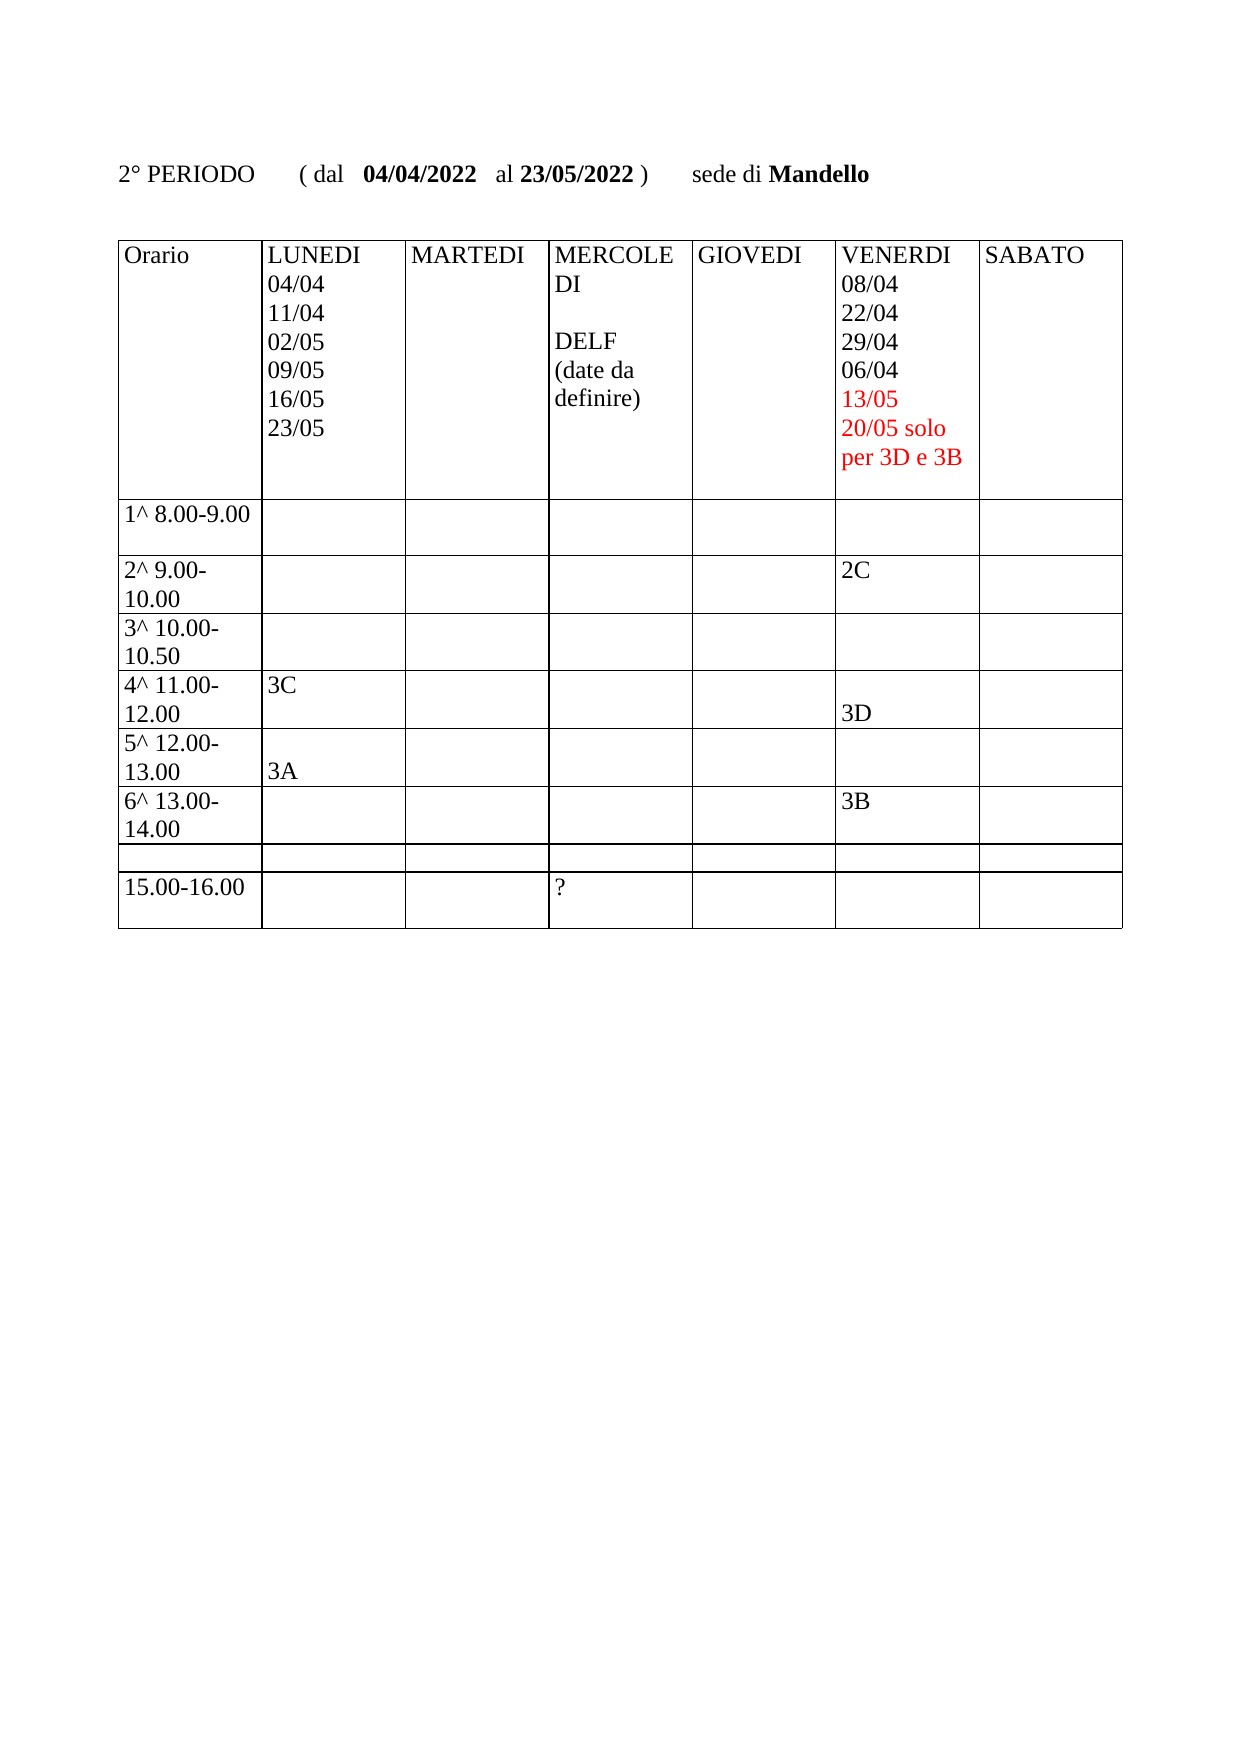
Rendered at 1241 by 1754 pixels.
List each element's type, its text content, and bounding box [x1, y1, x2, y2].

table_cell [836, 845, 979, 871]
table_cell [550, 614, 692, 670]
table_cell 1^ 8.00-9.00 [119, 500, 261, 555]
table_cell 3A [263, 729, 405, 786]
table_header VENERDI 08/04 22/04 29/04 06/04 13/05 20/05 solo per 3D e 3B [836, 241, 979, 499]
table_cell [550, 500, 692, 555]
table_header SABATO [980, 241, 1122, 499]
table_cell [406, 729, 548, 786]
table_cell 15.00-16.00 [119, 873, 261, 928]
table_cell [693, 845, 835, 871]
table_cell [693, 787, 835, 843]
table_cell [406, 500, 548, 555]
table_cell [263, 614, 405, 670]
table_cell [693, 671, 835, 728]
table_cell 3^ 10.00-10.50 [119, 614, 261, 670]
table_cell [836, 729, 979, 786]
table_cell [693, 556, 835, 613]
table_cell 2^ 9.00-10.00 [119, 556, 261, 613]
table_cell [980, 787, 1122, 843]
table_cell 3B [836, 787, 979, 843]
table_header LUNEDI 04/04 11/04 02/05 09/05 16/05 23/05 [263, 241, 405, 499]
table_header Orario [119, 241, 261, 499]
table_cell [550, 671, 692, 728]
table_cell [406, 556, 548, 613]
table_header GIOVEDI [693, 241, 835, 499]
table_cell [980, 500, 1122, 555]
table_cell [550, 787, 692, 843]
table_cell 3D [836, 671, 979, 728]
table_cell 4^ 11.00-12.00 [119, 671, 261, 728]
table_cell [550, 556, 692, 613]
table_header MERCOLEDI DELF (date da definire) [550, 241, 692, 499]
table_cell [550, 845, 692, 871]
table_cell [693, 729, 835, 786]
table_cell ? [550, 873, 692, 928]
table_cell 3C [263, 671, 405, 728]
table_cell [980, 873, 1122, 928]
table_cell [406, 614, 548, 670]
table_cell [980, 845, 1122, 871]
table_cell [836, 614, 979, 670]
table_cell [980, 614, 1122, 670]
table_cell [693, 614, 835, 670]
table_cell [119, 845, 261, 871]
text 2° PERIODO ( dal 04/04/2022 al 23/05/2022 ) sede di Mandello [118, 159, 1122, 187]
table_cell [406, 845, 548, 871]
table_cell [980, 671, 1122, 728]
table_cell 5^ 12.00-13.00 [119, 729, 261, 786]
table_cell [693, 873, 835, 928]
table_cell [550, 729, 692, 786]
table_cell 6^ 13.00-14.00 [119, 787, 261, 843]
table_header MARTEDI [406, 241, 548, 499]
table_cell [263, 556, 405, 613]
table_cell [263, 500, 405, 555]
table_cell [836, 873, 979, 928]
table_cell [263, 787, 405, 843]
table_cell [980, 729, 1122, 786]
table_cell [406, 671, 548, 728]
table_cell [406, 873, 548, 928]
table_cell [980, 556, 1122, 613]
table_cell [263, 873, 405, 928]
table_cell 2C [836, 556, 979, 613]
table_cell [693, 500, 835, 555]
table_cell [263, 845, 405, 871]
table_cell [836, 500, 979, 555]
table_cell [406, 787, 548, 843]
